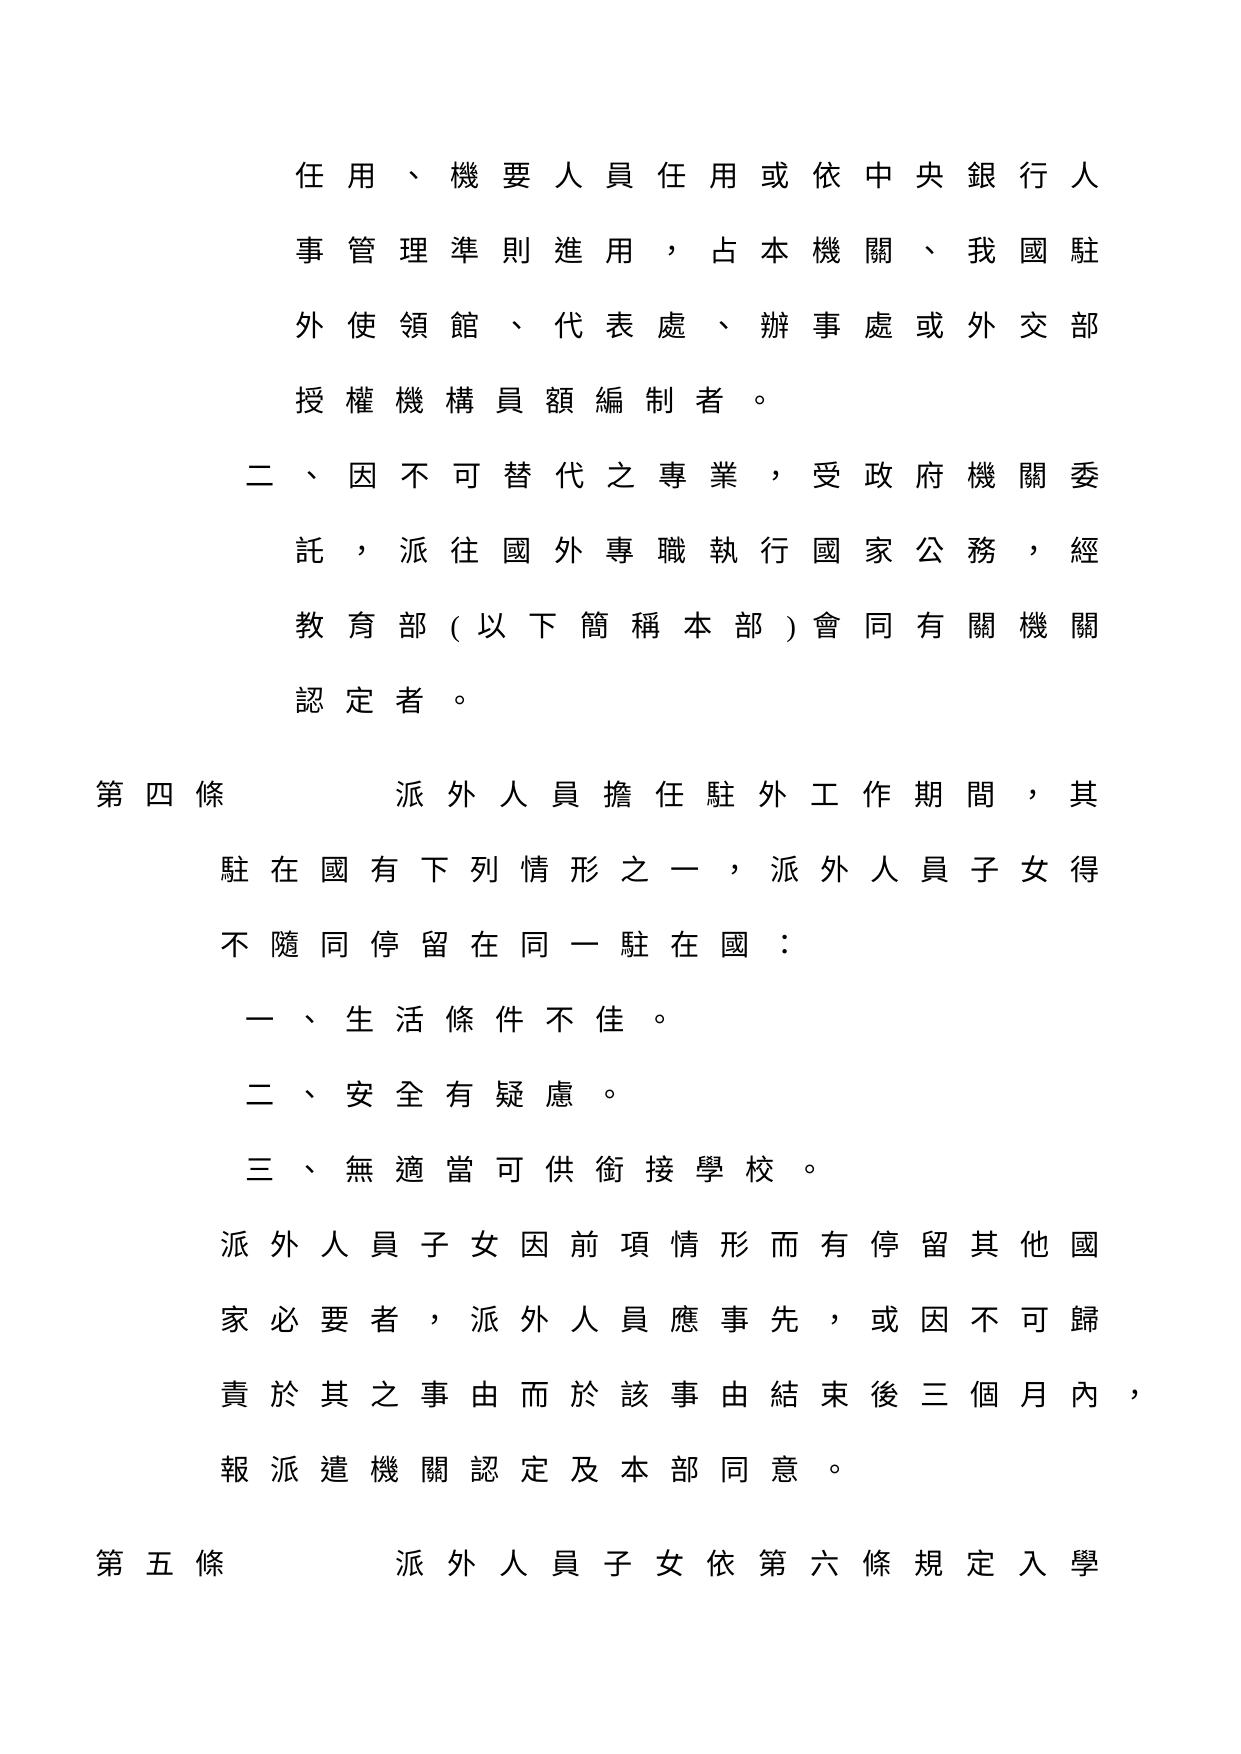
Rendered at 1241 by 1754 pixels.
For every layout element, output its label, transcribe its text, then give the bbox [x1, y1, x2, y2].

text 二、安全有疑慮。 [228, 1055, 1121, 1130]
text 第五條 派外人員子女依第六條規定入學 [96, 1524, 1121, 1599]
text 任用、機要人員任用或依中央銀行人事管理準則進用，占本機關、我國駐外使領館、代表處、辦事處或外交部授權機構員額編制者。 [228, 136, 1121, 436]
text 三、無適當可供銜接學校。 [228, 1130, 1121, 1205]
text 第四條 派外人員擔任駐外工作期間，其駐在國有下列情形之一，派外人員子女得不隨同停留在同一駐在國： [96, 755, 1121, 980]
text 二、因不可替代之專業，受政府機關委託，派往國外專職執行國家公務，經教育部(以下簡稱本部)會同有關機關認定者。 [228, 436, 1121, 736]
text 一、生活條件不佳。 [228, 980, 1121, 1055]
text 派外人員子女因前項情形而有停留其他國家必要者，派外人員應事先，或因不可歸責於其之事由而於該事由結束後三個月內，報派遣機關認定及本部同意。 [213, 1205, 1121, 1505]
